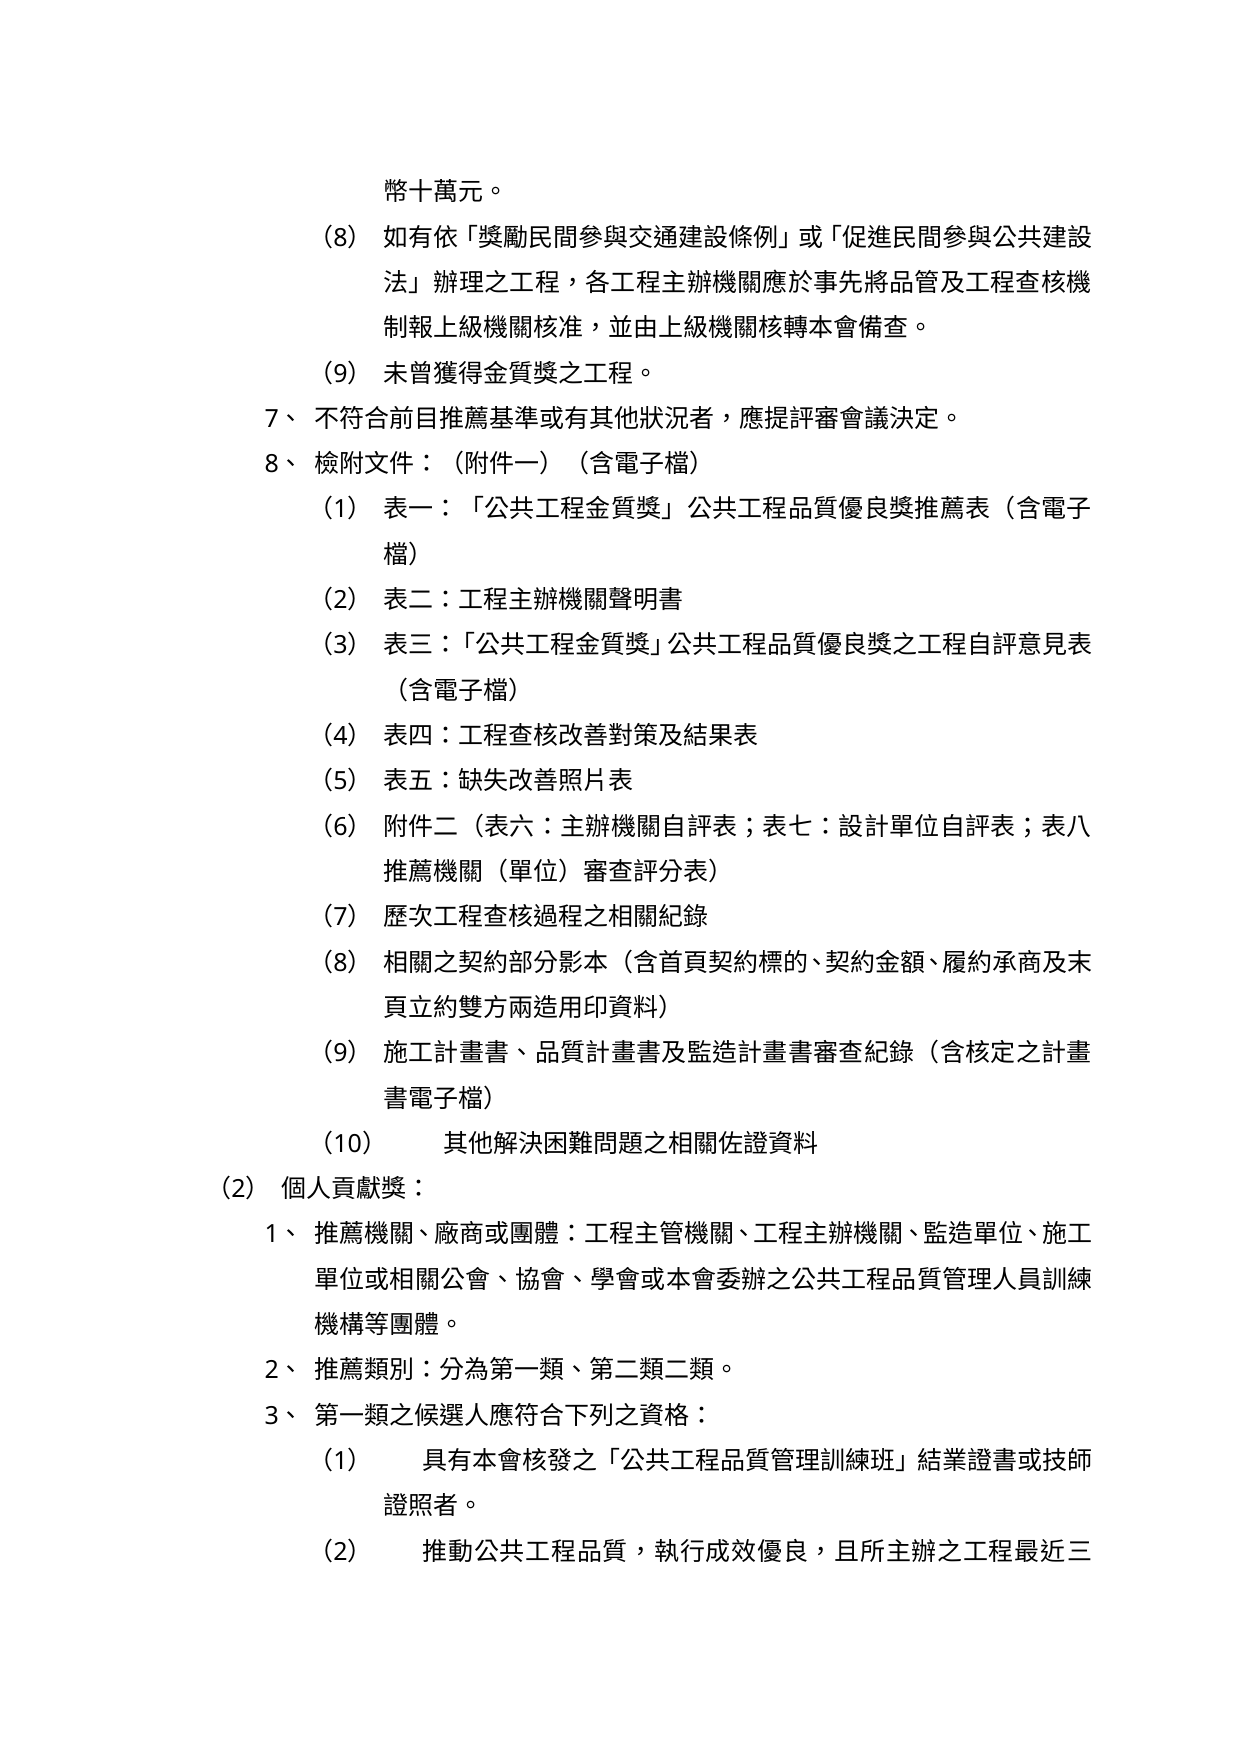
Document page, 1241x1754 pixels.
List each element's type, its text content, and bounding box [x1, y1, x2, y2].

list 歷次工程查核過程之相關紀錄 [308, 897, 1092, 933]
list 幣十萬元。 [308, 172, 1092, 208]
list 不符合前目推薦基準或有其他狀況者，應提評審會議決定。 [264, 398, 1092, 434]
list 個人貢獻獎： [206, 1169, 1092, 1205]
list 表四：工程查核改善對策及結果表 [308, 716, 1092, 752]
list 具有本會核發之「公共工程品質管理訓練班」結業證書或技師證照者。 [308, 1441, 1092, 1522]
list 推薦類別：分為第一類、第二類二類。 [264, 1350, 1092, 1386]
list 表五：缺失改善照片表 [308, 761, 1092, 797]
list 未曾獲得金質獎之工程。 [308, 353, 1092, 389]
list 附件二（表六：主辦機關自評表；表七：設計單位自評表；表八：推薦機關（單位）審查評分表） [308, 806, 1092, 888]
list 推動公共工程品質，執行成效優良，且所主辦之工程最近三 [308, 1531, 1092, 1567]
list 相關之契約部分影本（含首頁契約標的、契約金額、履約承商及末頁立約雙方兩造用印資料） [308, 942, 1092, 1024]
list 表一：「公共工程金質獎」公共工程品質優良獎推薦表（含電子檔） [308, 489, 1092, 571]
list 如有依「獎勵民間參與交通建設條例」或「促進民間參與公共建設法」辦理之工程，各工程主辦機關應於事先將品管及工程查核機制報上級機關核准，並由上級機關核轉本會備查。 [308, 217, 1092, 344]
list 其他解決困難問題之相關佐證資料 [308, 1123, 1092, 1159]
list 第一類之候選人應符合下列之資格： [264, 1395, 1092, 1431]
list 施工計畫書、品質計畫書及監造計畫書審查紀錄（含核定之計畫書電子檔） [308, 1033, 1092, 1114]
list 表三：「公共工程金質獎」公共工程品質優良獎之工程自評意見表（含電子檔） [308, 625, 1092, 706]
list 檢附文件：（附件一）（含電子檔） [264, 444, 1092, 480]
list 表二：工程主辦機關聲明書 [308, 579, 1092, 616]
list 推薦機關、廠商或團體：工程主管機關、工程主辦機關、監造單位、施工單位或相關公會、協會、學會或本會委辦之公共工程品質管理人員訓練機構等團體。 [264, 1214, 1092, 1341]
